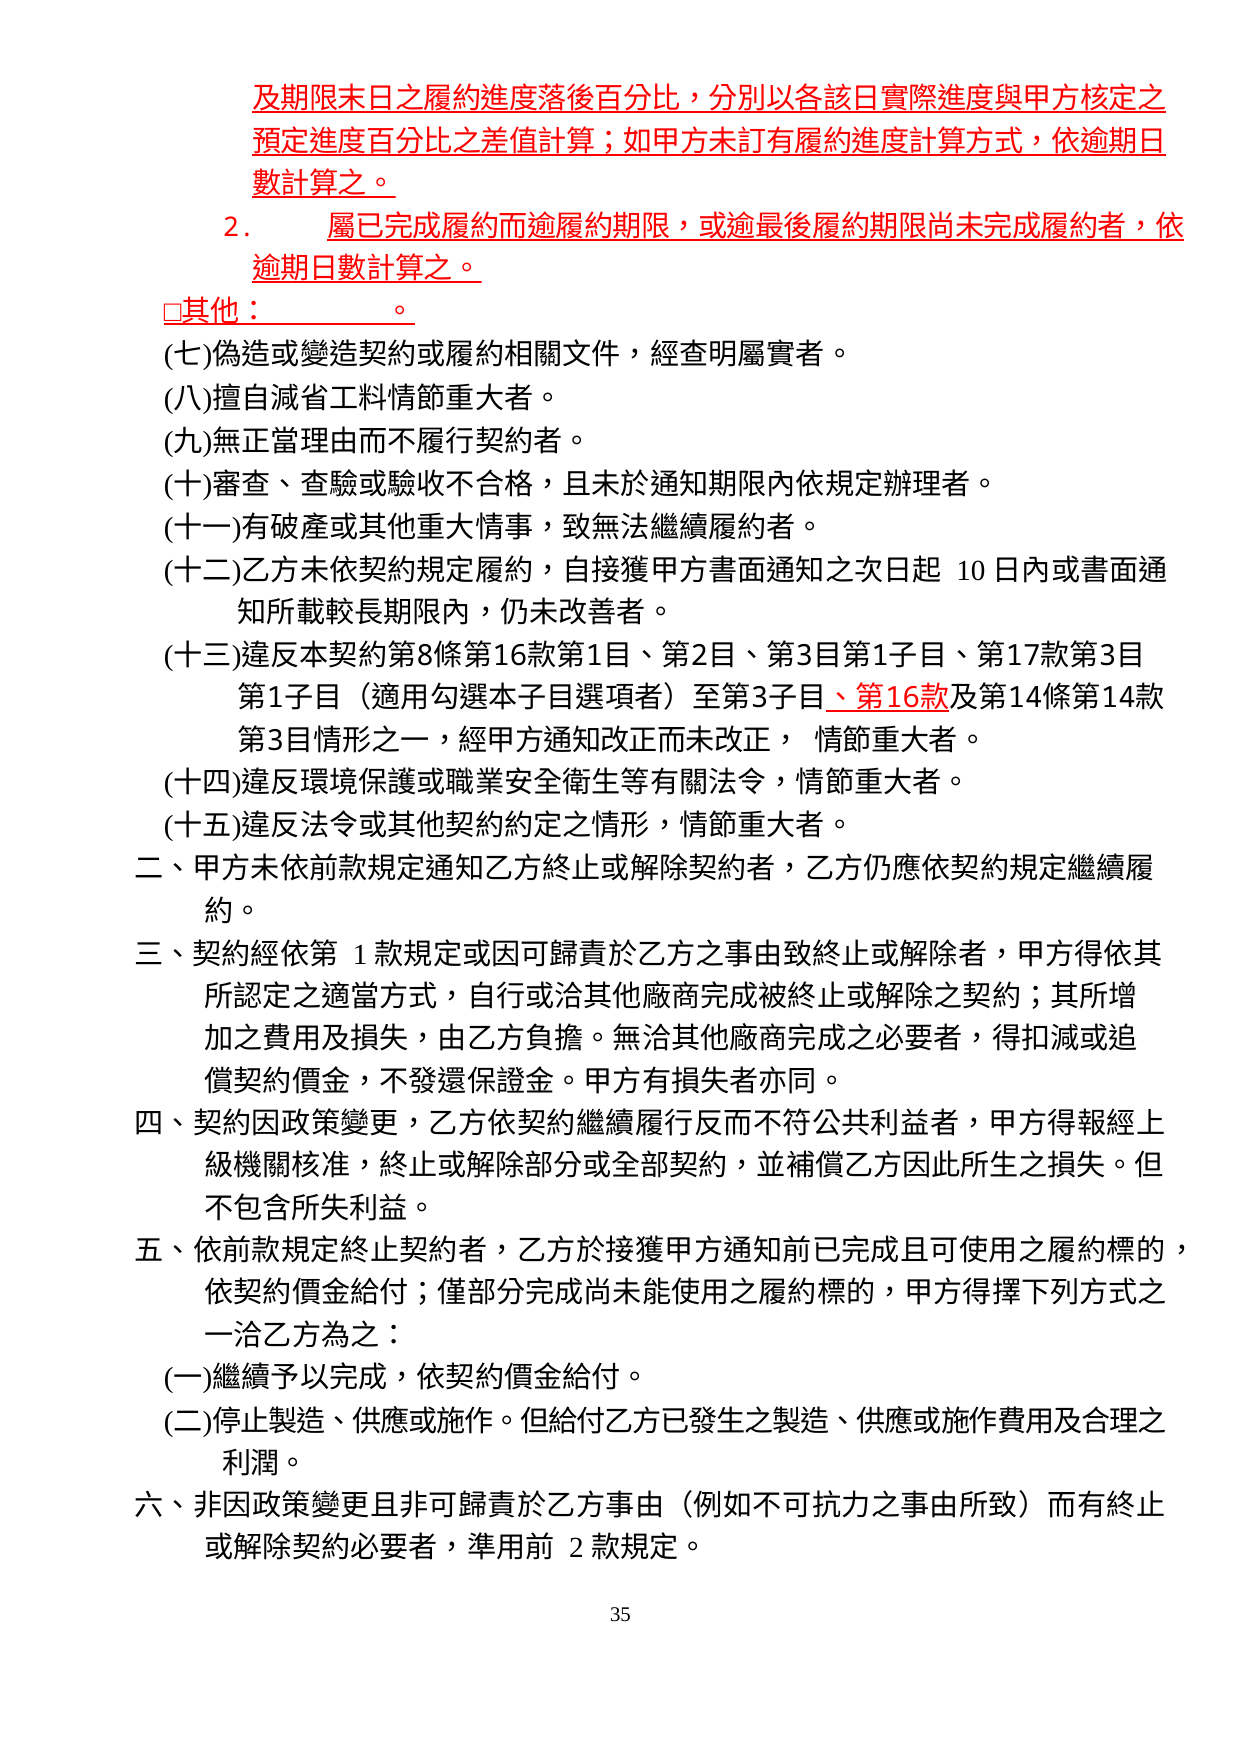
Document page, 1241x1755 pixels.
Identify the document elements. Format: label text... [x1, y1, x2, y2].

text (二)停止製造、供應或施作。但給付乙方已發生之製造、供應或施作費用及合理之利潤。 [164, 1397, 1166, 1482]
text 五、依前款規定終止契約者，乙方於接獲甲方通知前已完成且可使用之履約標的，依契約價金給付；僅部分完成尚未能使用之履約標的，甲方得擇下列方式之一洽乙方為之： [134, 1227, 1168, 1354]
text 六、非因政策變更且非可歸責於乙方事由（例如不可抗力之事由所致）而有終止或解除契約必要者，準用前 2 款規定。 [134, 1482, 1167, 1566]
text (十四)違反環境保護或職業安全衛生等有關法令，情節重大者。 [164, 759, 1193, 801]
text 四、契約因政策變更，乙方依契約繼續履行反而不符公共利益者，甲方得報經上級機關核准，終止或解除部分或全部契約，並補償乙方因此所生之損失。但不包含所失利益。 [134, 1100, 1167, 1227]
text 二、甲方未依前款規定通知乙方終止或解除契約者，乙方仍應依契約規定繼續履約。 [134, 845, 1166, 929]
text □其他： 。 [163, 288, 1173, 330]
list 及期限末日之履約進度落後百分比，分別以各該日實際進度與甲方核定之預定進度百分比之差值計算；如甲方未訂有履約進度計算方式，依逾期日數計算之。 [223, 75, 1193, 202]
text (一)繼續予以完成，依契約價金給付。 [164, 1354, 1193, 1396]
text (十三)違反本契約第8條第16款第1目、第2目、第3目第1子目、第17款第3目第1子目（適用勾選本子目選項者）至第3子目、第16款及第14條第14款第3目情形之一，經甲方通知改正而未改正， 情節重大者。 [163, 632, 1173, 759]
text (十一)有破產或其他重大情事，致無法繼續履約者。 [164, 504, 1193, 546]
text (九)無正當理由而不履行契約者。 [164, 417, 1193, 459]
text (十二)乙方未依契約規定履約，自接獲甲方書面通知之次日起 10 日內或書面通知所載較長期限內，仍未改善者。 [164, 547, 1171, 631]
list 屬已完成履約而逾履約期限，或逾最後履約期限尚未完成履約者，依逾期日數計算之。 [223, 203, 1193, 287]
text 三、契約經依第 1 款規定或因可歸責於乙方之事由致終止或解除者，甲方得依其所認定之適當方式，自行或洽其他廠商完成被終止或解除之契約；其所增加之費用及損失，由乙方負擔。無洽其他廠商完成之必要者，得扣減或追償契約價金，不發還保證金。甲方有損失者亦同。 [134, 930, 1166, 1099]
text (十五)違反法令或其他契約約定之情形，情節重大者。 [164, 802, 1193, 844]
text (八)擅自減省工料情節重大者。 [164, 374, 1193, 416]
text (七)偽造或變造契約或履約相關文件，經查明屬實者。 [164, 331, 1193, 373]
text (十)審查、查驗或驗收不合格，且未於通知期限內依規定辦理者。 [164, 460, 1193, 503]
